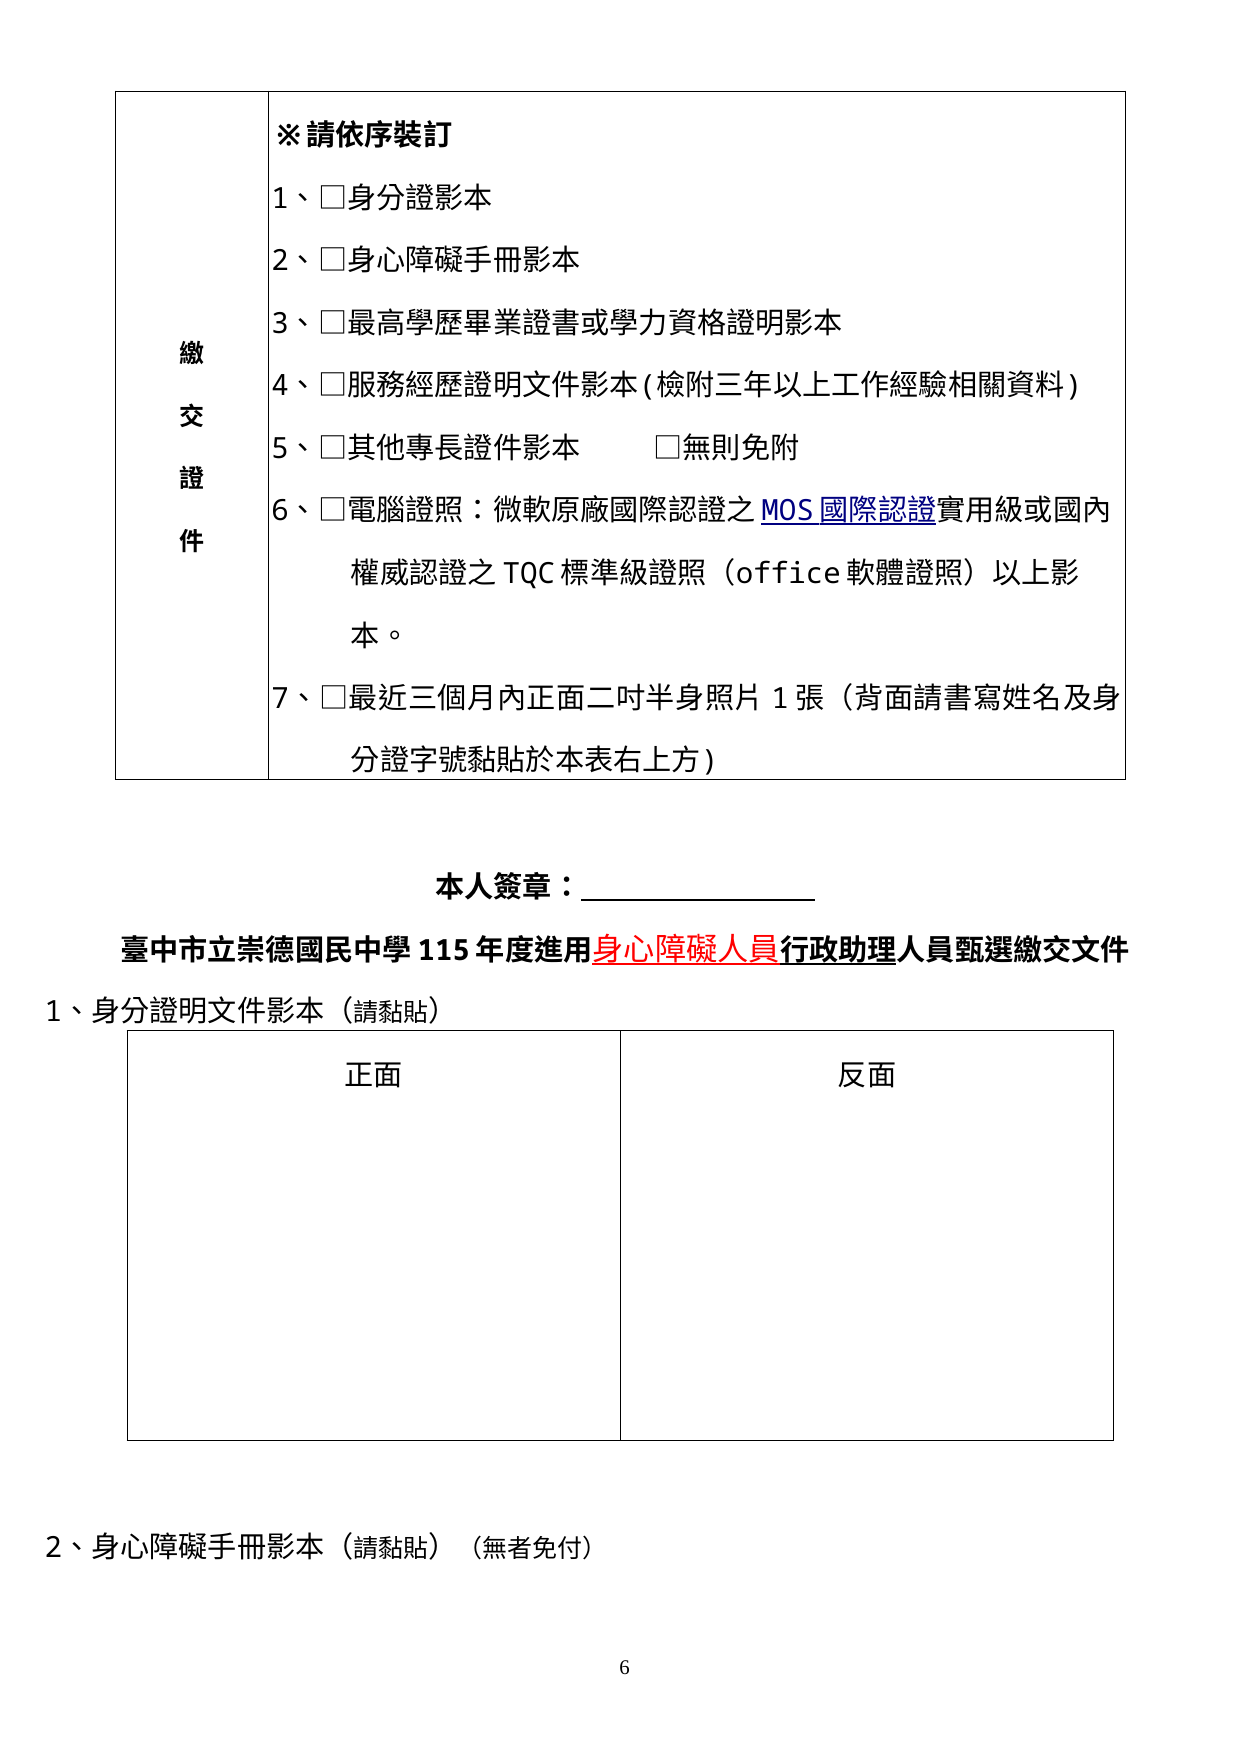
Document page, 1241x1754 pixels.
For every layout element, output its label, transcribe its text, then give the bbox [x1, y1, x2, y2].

text 本人簽章： [44, 843, 1205, 905]
text 臺中市立崇德國民中學115年度進用身心障礙人員行政助理人員甄選繳交文件 [44, 905, 1205, 968]
text 2、身心障礙手冊影本（請黏貼）（無者免付） [44, 1503, 1196, 1566]
text 1、身分證明文件影本（請黏貼） [44, 968, 1196, 1030]
table_header 正面 [128, 1031, 620, 1440]
table_header 反面 [621, 1031, 1113, 1440]
table_cell 繳 交 證 件 [116, 92, 268, 779]
table_cell ※請依序裝訂 1、□身分證影本 2、□身心障礙手冊影本 3、□最高學歷畢業證書或學力資格證明影本 4、□服務經歷證明文件影本(檢附三年以上工作經驗相關資料) 5、□其他專長證件影本 □無則免附 6、□電腦證照：微軟原廠國際認證之MOS國際認證實用級或國內權威認證之TQC標準級證照（office軟體證照）以上影本。 7、□最近三個月內正面二吋半身照片1張（背面請書寫姓名及身分證字號黏貼於本表右上方) [269, 92, 1125, 779]
